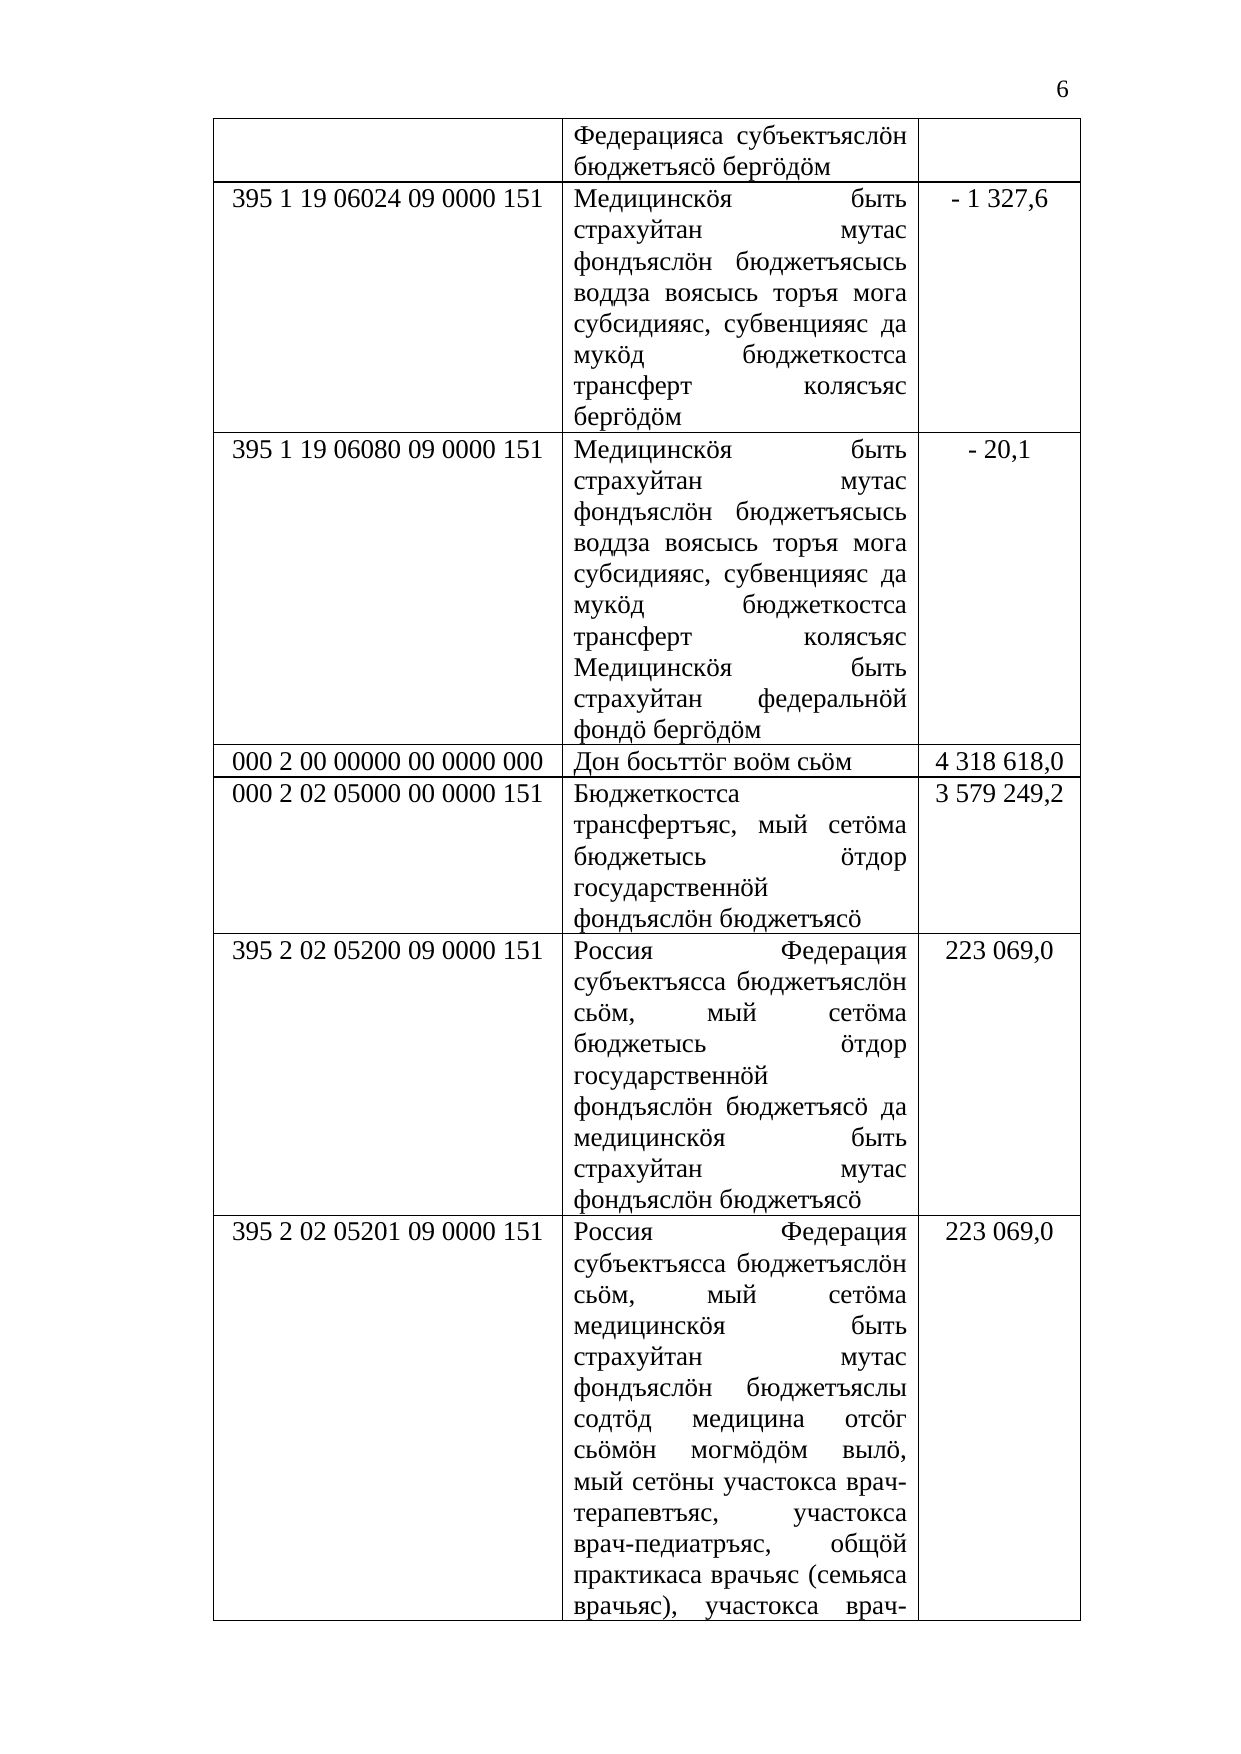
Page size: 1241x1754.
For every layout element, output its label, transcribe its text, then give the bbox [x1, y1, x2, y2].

table_cell 3 579 249,2 [919, 778, 1080, 933]
table_cell 4 318 618,0 [919, 745, 1080, 776]
table_cell Россия Федерация субъектъясса бюджетъяслöн сьöм, мый сетöма бюджетысь öтдор государственнöй фондъяслöн бюджетъясö да медицинскöя быть страхуйтан мутас фондъяслöн бюджетъясö [563, 934, 918, 1214]
table_cell Федерацияса субъектъяслöн бюджетъясö бергöдöм [563, 119, 918, 181]
table_cell Медицинскöя быть страхуйтан мутас фондъяслöн бюджетъясысь воддза воясысь торъя мога субсидияяс, субвенцияяс да мукöд бюджеткостса трансферт колясъяс бергöдöм [563, 183, 918, 432]
table_cell 000 2 00 00000 00 0000 000 [214, 745, 562, 776]
table_cell 223 069,0 [919, 1216, 1080, 1620]
table_cell 395 2 02 05200 09 0000 151 [214, 934, 562, 1214]
table_cell 223 069,0 [919, 934, 1080, 1214]
table_cell - 20,1 [919, 433, 1080, 744]
table_cell [214, 119, 562, 181]
table_cell - 1 327,6 [919, 183, 1080, 432]
table_cell Россия Федерация субъектъясса бюджетъяслöн сьöм, мый сетöма медицинскöя быть страхуйтан мутас фондъяслöн бюджетъяслы содтöд медицина отсöг сьöмöн могмöдöм вылö, мый сетöны участокса врач-терапевтъяс, участокса врач-педиатръяс, общöй практикаса врачьяс (семьяса врачьяс), участокса врач- [563, 1216, 918, 1620]
table_cell 395 1 19 06080 09 0000 151 [214, 433, 562, 744]
table_cell Бюджеткостса трансфертъяс, мый сетöма бюджетысь öтдор государственнöй фондъяслöн бюджетъясö [563, 778, 918, 933]
table_cell Дон босьттöг воöм сьöм [563, 745, 918, 776]
table_cell 395 1 19 06024 09 0000 151 [214, 183, 562, 432]
table_cell 395 2 02 05201 09 0000 151 [214, 1216, 562, 1620]
table_cell Медицинскöя быть страхуйтан мутас фондъяслöн бюджетъясысь воддза воясысь торъя мога субсидияяс, субвенцияяс да мукöд бюджеткостса трансферт колясъяс Медицинскöя быть страхуйтан федеральнöй фондö бергöдöм [563, 433, 918, 744]
table_cell [919, 119, 1080, 181]
table_cell 000 2 02 05000 00 0000 151 [214, 778, 562, 933]
